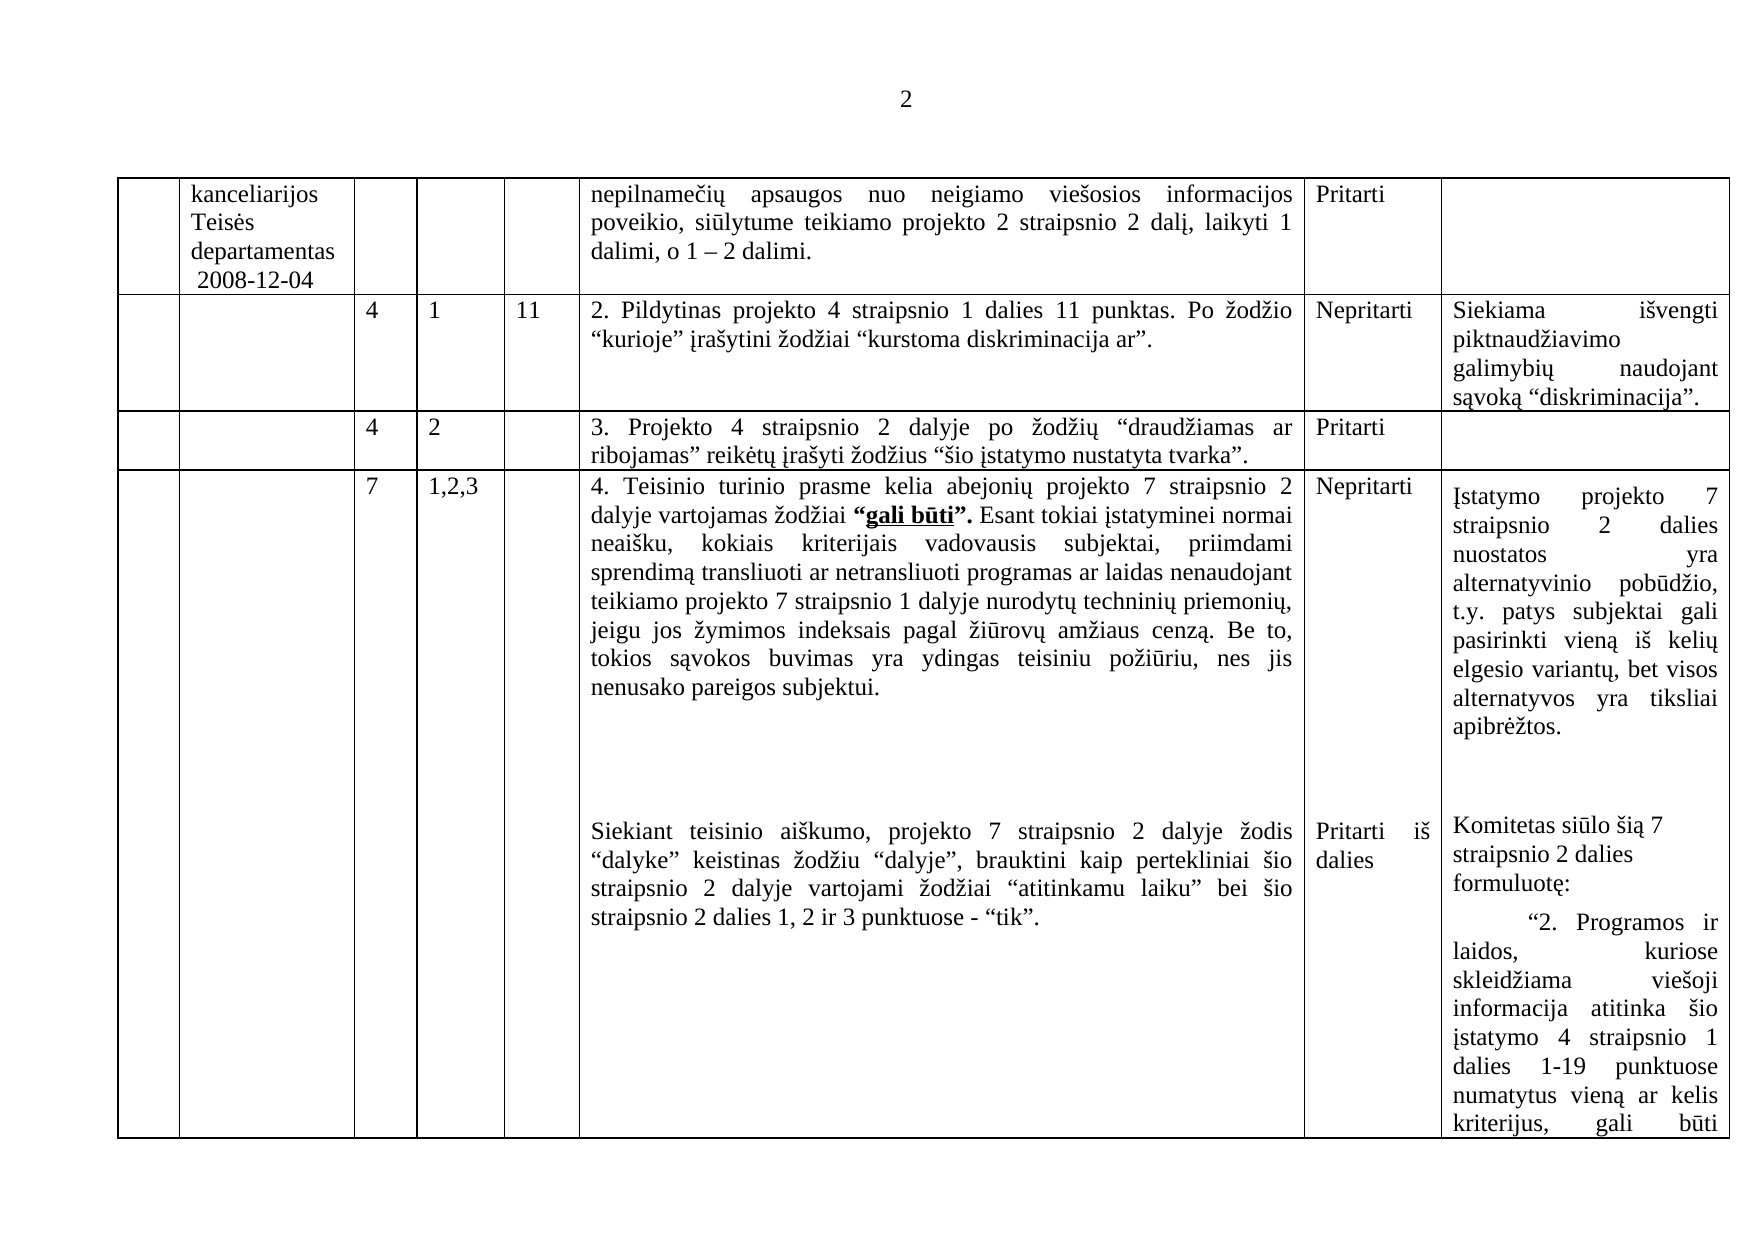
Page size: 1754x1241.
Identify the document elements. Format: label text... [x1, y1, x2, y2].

table_cell 2 [418, 412, 504, 469]
table_cell [180, 295, 354, 410]
table_cell 1 [418, 295, 504, 410]
table_cell [355, 179, 416, 294]
table_cell 4 [355, 412, 416, 469]
table_cell 4. Teisinio turinio prasme kelia abejonių projekto 7 straipsnio 2 dalyje vartojamas žodžiai “gali būti”. Esant tokiai įstatyminei normai neaišku, kokiais kriterijais vadovausis subjektai, priimdami sprendimą transliuoti ar netransliuoti programas ar laidas nenaudojant teikiamo projekto 7 straipsnio 1 dalyje nurodytų techninių priemonių, jeigu jos žymimos indeksais pagal žiūrovų amžiaus cenzą. Be to, tokios sąvokos buvimas yra ydingas teisiniu požiūriu, nes jis nenusako pareigos subjektui. Siekiant teisinio aiškumo, projekto 7 straipsnio 2 dalyje žodis “dalyke” keistinas žodžiu “dalyje”, brauktini kaip pertekliniai šio straipsnio 2 dalyje vartojami žodžiai “atitinkamu laiku” bei šio straipsnio 2 dalies 1, 2 ir 3 punktuose - “tik”. [580, 471, 1304, 1137]
table_cell 3. Projekto 4 straipsnio 2 dalyje po žodžių “draudžiamas ar ribojamas” reikėtų įrašyti žodžius “šio įstatymo nustatyta tvarka”. [580, 412, 1304, 469]
table_cell 4 [355, 295, 416, 410]
table_cell kanceliarijos Teisės departamentas 2008-12-04 [180, 179, 354, 294]
table_cell Nepritarti [1305, 295, 1441, 410]
table_cell [505, 412, 579, 469]
table_cell 7 [355, 471, 416, 1137]
table_cell 11 [505, 295, 579, 410]
table_cell [1442, 179, 1729, 294]
table_cell Įstatymo projekto 7 straipsnio 2 dalies nuostatos yra alternatyvinio pobūdžio, t.y. patys subjektai gali pasirinkti vieną iš kelių elgesio variantų, bet visos alternatyvos yra tiksliai apibrėžtos. Komitetas siūlo šią 7 straipsnio 2 dalies formuluotę: “2. Programos ir laidos, kuriose skleidžiama viešoji informacija atitinka šio įstatymo 4 straipsnio 1 dalies 1-19 punktuose numatytus vieną ar kelis kriterijus, gali būti [1442, 471, 1729, 1137]
table_cell [119, 295, 179, 410]
table_cell [180, 471, 354, 1137]
table_cell 1,2,3 [418, 471, 504, 1137]
table_cell [119, 179, 179, 294]
table_cell Pritarti [1305, 412, 1441, 469]
table_cell [505, 471, 579, 1137]
table_cell Pritarti [1305, 179, 1441, 294]
table_cell [418, 179, 504, 294]
table_cell [1442, 412, 1729, 469]
table_cell [119, 471, 179, 1137]
table_cell nepilnamečių apsaugos nuo neigiamo viešosios informacijos poveikio, siūlytume teikiamo projekto 2 straipsnio 2 dalį, laikyti 1 dalimi, o 1 – 2 dalimi. [580, 179, 1304, 294]
table_cell Siekiama išvengti piktnaudžiavimo galimybių naudojant sąvoką “diskriminacija”. [1442, 295, 1729, 410]
table_cell [119, 412, 179, 469]
table_cell 2. Pildytinas projekto 4 straipsnio 1 dalies 11 punktas. Po žodžio “kurioje” įrašytini žodžiai “kurstoma diskriminacija ar”. [580, 295, 1304, 410]
table_cell [505, 179, 579, 294]
table_cell [180, 412, 354, 469]
table_cell Nepritarti Pritarti iš dalies [1305, 471, 1441, 1137]
